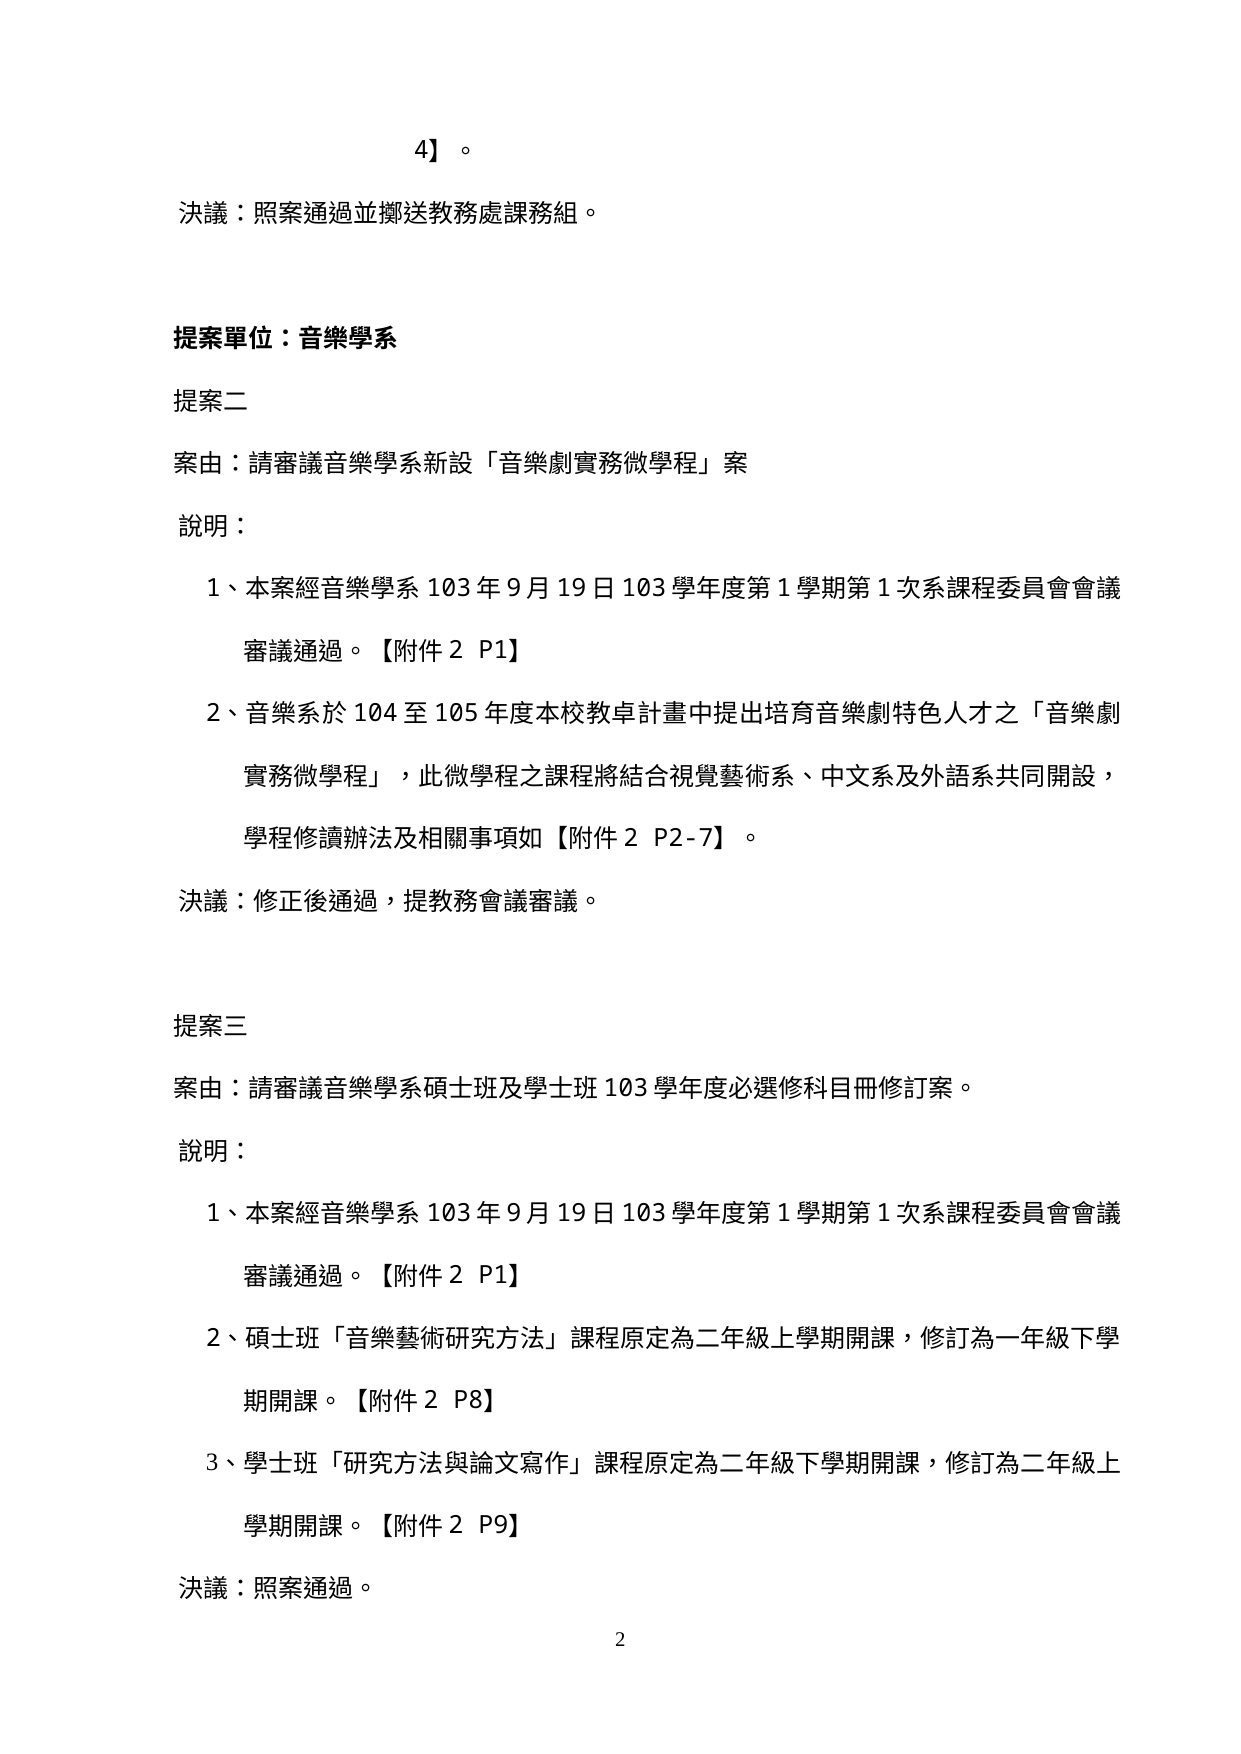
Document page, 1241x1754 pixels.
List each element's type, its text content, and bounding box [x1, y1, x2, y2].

list 音樂系於104至105年度本校教卓計畫中提出培育音樂劇特色人才之「音樂劇實務微學程」，此微學程之課程將結合視覺藝術系、中文系及外語系共同開設，學程修讀辦法及相關事項如【附件2 P2-7】。 [206, 670, 1122, 858]
text 提案三 [118, 983, 1122, 1045]
text 決議：修正後通過，提教務會議審議。 [118, 858, 1122, 920]
list 本案經音樂學系103年9月19日103學年度第1學期第1次系課程委員會會議審議通過。【附件2 P1】 [206, 545, 1122, 670]
text 提案單位：音樂學系 [118, 295, 1122, 358]
text 說明： [118, 1108, 1122, 1170]
text 案由：請審議音樂學系碩士班及學士班103學年度必選修科目冊修訂案。 [118, 1045, 1122, 1108]
text 案由：請審議音樂學系新設「音樂劇實務微學程」案 [118, 420, 1122, 483]
text 決議：照案通過。 [118, 1545, 1122, 1608]
text 決議：照案通過並擲送教務處課務組。 [118, 170, 1122, 233]
list 碩士班「音樂藝術研究方法」課程原定為二年級上學期開課，修訂為一年級下學期開課。【附件2 P8】 [206, 1295, 1122, 1420]
list 本案經音樂學系103年9月19日103學年度第1學期第1次系課程委員會會議審議通過。【附件2 P1】 [206, 1170, 1122, 1295]
list 「文化創意產業微學程」評鑑審查表，請參閱【附件1 P2-4】。 [376, 108, 1122, 170]
text 說明： [118, 483, 1122, 545]
text 提案二 [118, 358, 1122, 420]
list 學士班「研究方法與論文寫作」課程原定為二年級下學期開課，修訂為二年級上學期開課。【附件2 P9】 [206, 1420, 1122, 1545]
